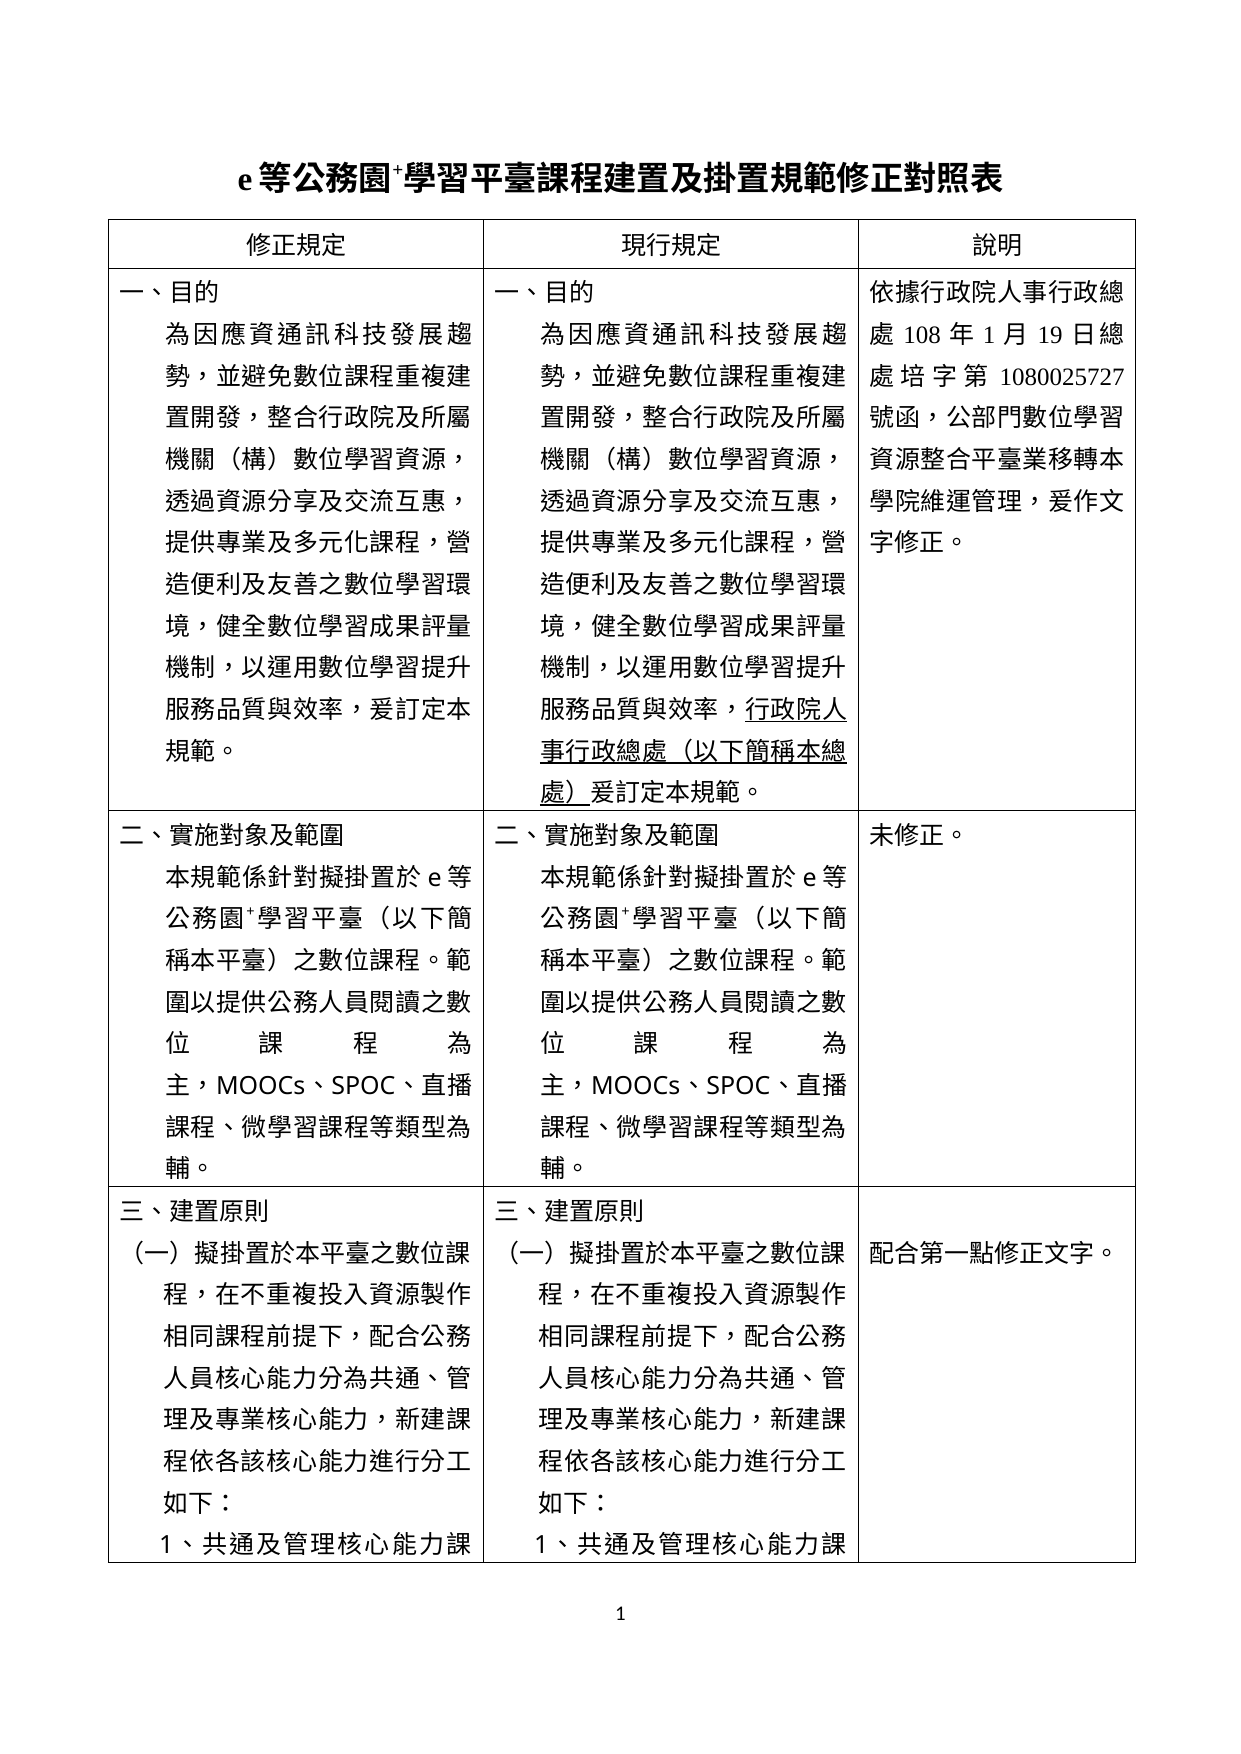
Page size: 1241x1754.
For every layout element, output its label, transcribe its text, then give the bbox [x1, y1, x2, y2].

table_cell 三、建置原則 （一）擬掛置於本平臺之數位課程，在不重複投入資源製作相同課程前提下，配合公務人員核心能力分為共通、管理及專業核心能力，新建課程依各該核心能力進行分工如下： 1、共通及管理核心能力課程：由本總處所屬公務人力發展學院扣合各該項目（次項目）之定義與行為指標建置課程。 2、專業核心能力課程：各機關（構）得依其主管業務需要及特色建置數位課程，並將相關資料通報「本總處公務人員終身學習入口網站」學習資訊維護之「數位教材資訊通報」專區。惟建置數位課程前，應先至該專區查詢各機關（構）建置情形，如有相同課程請先洽建置機關（構）分享。 (二)各機關（構）掛置於本平臺之數位課程，應符合下列基本規範 提供之數位課程，請提供可直接閱讀課程首頁之檔案路徑（如:index.htm）。 數位課程需可支援Internet Explorer（IE）10.0以上、Microsoft Edge、Google Chrome及Safari等瀏覽器格式。 數位課程如為影音格式，在不侵犯著作權前提下，以外部串流連結方式為優先考量。如擬掛置於本平臺，其解析度請設定為480P（Web版平臺）或320P（行動載具），串流頻寬流量最大設定為100 Kbps。 數位課程設計之寬度範圍請保持824像素以內。 數位課程應使用HTML5、MP4、AVI、WMV（影音檔）、MP3（音訊檔）、PDF（文字檔）、SCORM、圖檔及網頁等格式，並可允許離線閱讀；行動載具不支援非適性化SCORM及FLASH等格式課程。 如為微學習課程，提供課程每1單元長度以10至15分鐘為原則。 所有課程均需提供各課程代表圖示（圖檔規格為472pixels × 266 pixels）。 (三)各機關（構）建置之數位課程如需採計公務人員終身學習時數，應依「行政院及所屬各機關（構）辦理數位學習成果評量實施原則」辦理，各機關（構）並應提供測驗題庫；公務人員閱讀各機關（構）建置之數位課程至少應達該數位課程總時數之半數，並通過學習成果評量，始得登錄公務人員終身學習時數。 (四)各機關（構）所製作之課程應符合智慧財產權之相關規定，如有爭議將逕行下線處理。 (五)各機關（構）每年應至少1次定期檢視及更新數位課程內容，惟如課程內容顯有不合時宜、所引用法規或重大政策修訂時，課程建置機關（構）應即通知本平臺管理單位將課程下線並檢視修正課程內容，俟修正或重製後再行上線；另各機關（構）可自行訂定數位課程掛置、下線及定期檢視原則，以提供公務人員專業且正確之數位課程內容。 (六)為避免課程內容重複性問題，及提升學習實益，本平臺管理單位將另訂課程閱讀回饋機制，由使用端提出課程重複疑義，再由本平臺管理單位檢視。 [484, 1187, 858, 1562]
table_cell 三、建置原則 （一）擬掛置於本平臺之數位課程，在不重複投入資源製作相同課程前提下，配合公務人員核心能力分為共通、管理及專業核心能力，新建課程依各該核心能力進行分工如下： 1、共通及管理核心能力課程：由行政院人事行政總處公務人力發展學院扣合各該項目（次項目）之定義與行為指標建置課程。 2、 專業核心能力課程：各機關（構）得依其主管業務需要及特色建置數位課程，並將相關資料通報「行政院人事行政總處公務人員終身學習入口網站」學習資訊維護之「數位教材資訊通報」專區。惟建置數位課程前，應先至該專區查詢各機關（構）建置情形，如有相同課程請先洽建置機關（構）分享。 (二)各機關（構）掛置於本平臺之數位課程，應符合下列基本規範： 提供之數位課程，請提供可直接閱讀課程首頁之檔案路徑（如:index.htm）。 數位課程需可支援Internet Explorer（IE）10.0以上、Microsoft Edge、Google Chrome及Safari等瀏覽器格式。 數位課程如為影音格式，在不侵犯著作權前提下，以外部串流連結方式為優先考量。如擬掛置於本平臺，其解析度建議設定為720P。 數位課程應使用HTML5、MP4、MP3（音訊檔）、PDF（文字檔）、SCORM（1.2、2004）、圖檔及網頁等格式，並可允許離線閱讀，請勿使用FLASH格式。 如為微學習課程，提供課程每1單元長度以3至15分鐘為原則。 所有課程均需提供各課程代表圖示（圖檔規格為472pixels × 266 pixels）。 (三)各機關（構）建置之數位課程如需採計公務人員終身學習時數，應依「行政院及所屬機關學校推動公務人員終身學習實施要點」辦理，各機關（構）並應提供測驗題庫；公務人員閱讀各機關（構）建置之數位課程至少應達該數位課程總時數之半數，並通過學習成果評量，始得登錄公務人員終身學習時數。 (四)各機關（構）所製作之課程應符合智慧財產權之相關規定，如有爭議將逕行下線處理。 (五)各機關（構）每年應至少1次定期檢視及更新數位課程內容，惟如課程內容顯有不合時宜、所引用法規或重大政策修訂時，課程建置機關（構）應即通知本平臺管理單位將課程下線並檢視修正課程內容，俟修正或重製後再行上線；另各機關（構）可自行訂定數位課程掛置、下線及定期檢視原則，以提供公務人員專業且正確之數位課程內容。 (六)為避免課程內容重複性問題，及提升學習實益，本平臺管理單位將另訂課程閱讀回饋機制，由使用端提出課程重複疑義，再由本平臺管理單位檢視。 [109, 1187, 483, 1562]
table_cell 一、目的 為因應資通訊科技發展趨勢，並避免數位課程重複建置開發，整合行政院及所屬機關（構）數位學習資源，透過資源分享及交流互惠，提供專業及多元化課程，營造便利及友善之數位學習環境，健全數位學習成果評量機制，以運用數位學習提升服務品質與效率，行政院人事行政總處（以下簡稱本總處）爰訂定本規範。 [484, 269, 858, 810]
table_cell 二、實施對象及範圍 本規範係針對擬掛置於e等公務園+學習平臺（以下簡稱本平臺）之數位課程。範圍以提供公務人員閱讀之數位課程為主，MOOCs、SPOC、直播課程、微學習課程等類型為輔。 [109, 811, 483, 1186]
table_cell 未修正。 [859, 811, 1135, 1186]
table_cell 依據行政院人事行政總處108年1月19日總處培字第1080025727號函，公部門數位學習資源整合平臺業移轉本學院維運管理，爰作文字修正。 [859, 269, 1135, 810]
table_cell 一、目的 為因應資通訊科技發展趨勢，並避免數位課程重複建置開發，整合行政院及所屬機關（構）數位學習資源，透過資源分享及交流互惠，提供專業及多元化課程，營造便利及友善之數位學習環境，健全數位學習成果評量機制，以運用數位學習提升服務品質與效率，爰訂定本規範。 [109, 269, 483, 810]
table_header 修正規定 [109, 220, 483, 267]
text e等公務園+學習平臺課程建置及掛置規範修正對照表 [106, 150, 1134, 200]
table_header 現行規定 [484, 220, 858, 267]
table_cell 二、實施對象及範圍 本規範係針對擬掛置於e等公務園+學習平臺（以下簡稱本平臺）之數位課程。範圍以提供公務人員閱讀之數位課程為主，MOOCs、SPOC、直播課程、微學習課程等類型為輔。 [484, 811, 858, 1186]
table_cell 配合第一點修正文字。 [859, 1187, 1135, 1562]
table_header 說明 [859, 220, 1135, 267]
